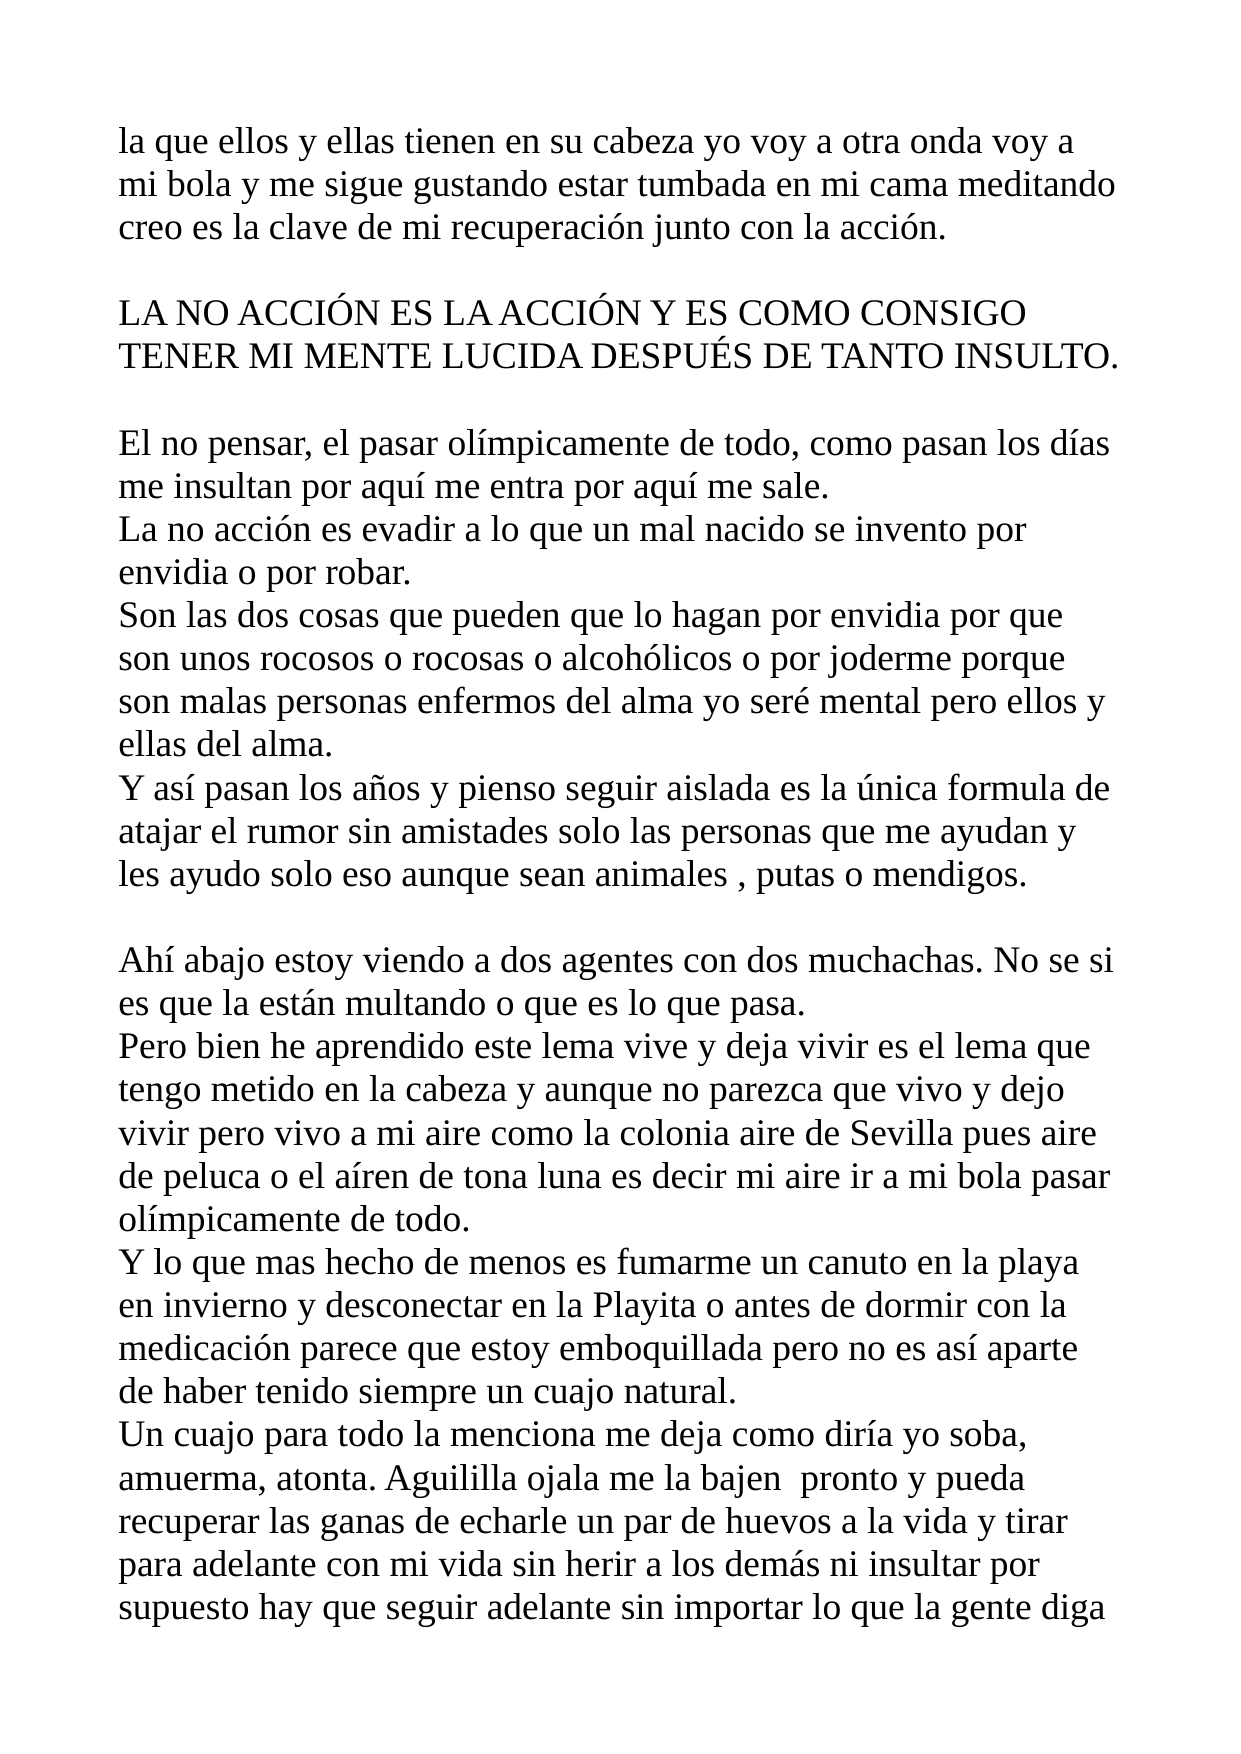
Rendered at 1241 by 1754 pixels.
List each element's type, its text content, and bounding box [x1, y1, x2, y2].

text LA NO ACCIÓN ES LA ACCIÓN Y ES COMO CONSIGO TENER MI MENTE LUCIDA DESPUÉS DE TANTO INSULTO. [118, 291, 1122, 377]
text Ahí abajo estoy viendo a dos agentes con dos muchachas. No se si es que la están multando o que es lo que pasa. [118, 937, 1122, 1024]
text la que ellos y ellas tienen en su cabeza yo voy a otra onda voy a mi bola y me sigue gustando estar tumbada en mi cama meditando creo es la clave de mi recuperación junto con la acción. [118, 118, 1122, 247]
text Pero bien he aprendido este lema vive y deja vivir es el lema que tengo metido en la cabeza y aunque no parezca que vivo y dejo vivir pero vivo a mi aire como la colonia aire de Sevilla pues aire de peluca o el aíren de tona luna es decir mi aire ir a mi bola pasar olímpicamente de todo. [118, 1024, 1122, 1239]
text Y así pasan los años y pienso seguir aislada es la única formula de atajar el rumor sin amistades solo las personas que me ayudan y les ayudo solo eso aunque sean animales , putas o mendigos. [118, 765, 1122, 894]
text Y lo que mas hecho de menos es fumarme un canuto en la playa en invierno y desconectar en la Playita o antes de dormir con la medicación parece que estoy emboquillada pero no es así aparte de haber tenido siempre un cuajo natural. [118, 1239, 1122, 1412]
text El no pensar, el pasar olímpicamente de todo, como pasan los días me insultan por aquí me entra por aquí me sale. [118, 420, 1122, 506]
text Un cuajo para todo la menciona me deja como diría yo soba, amuerma, atonta. Aguililla ojala me la bajen pronto y pueda recuperar las ganas de echarle un par de huevos a la vida y tirar para adelante con mi vida sin herir a los demás ni insultar por supuesto hay que seguir adelante sin importar lo que la gente diga [118, 1412, 1122, 1627]
text La no acción es evadir a lo que un mal nacido se invento por envidia o por robar. [118, 506, 1122, 592]
text Son las dos cosas que pueden que lo hagan por envidia por que son unos rocosos o rocosas o alcohólicos o por joderme porque son malas personas enfermos del alma yo seré mental pero ellos y ellas del alma. [118, 592, 1122, 765]
